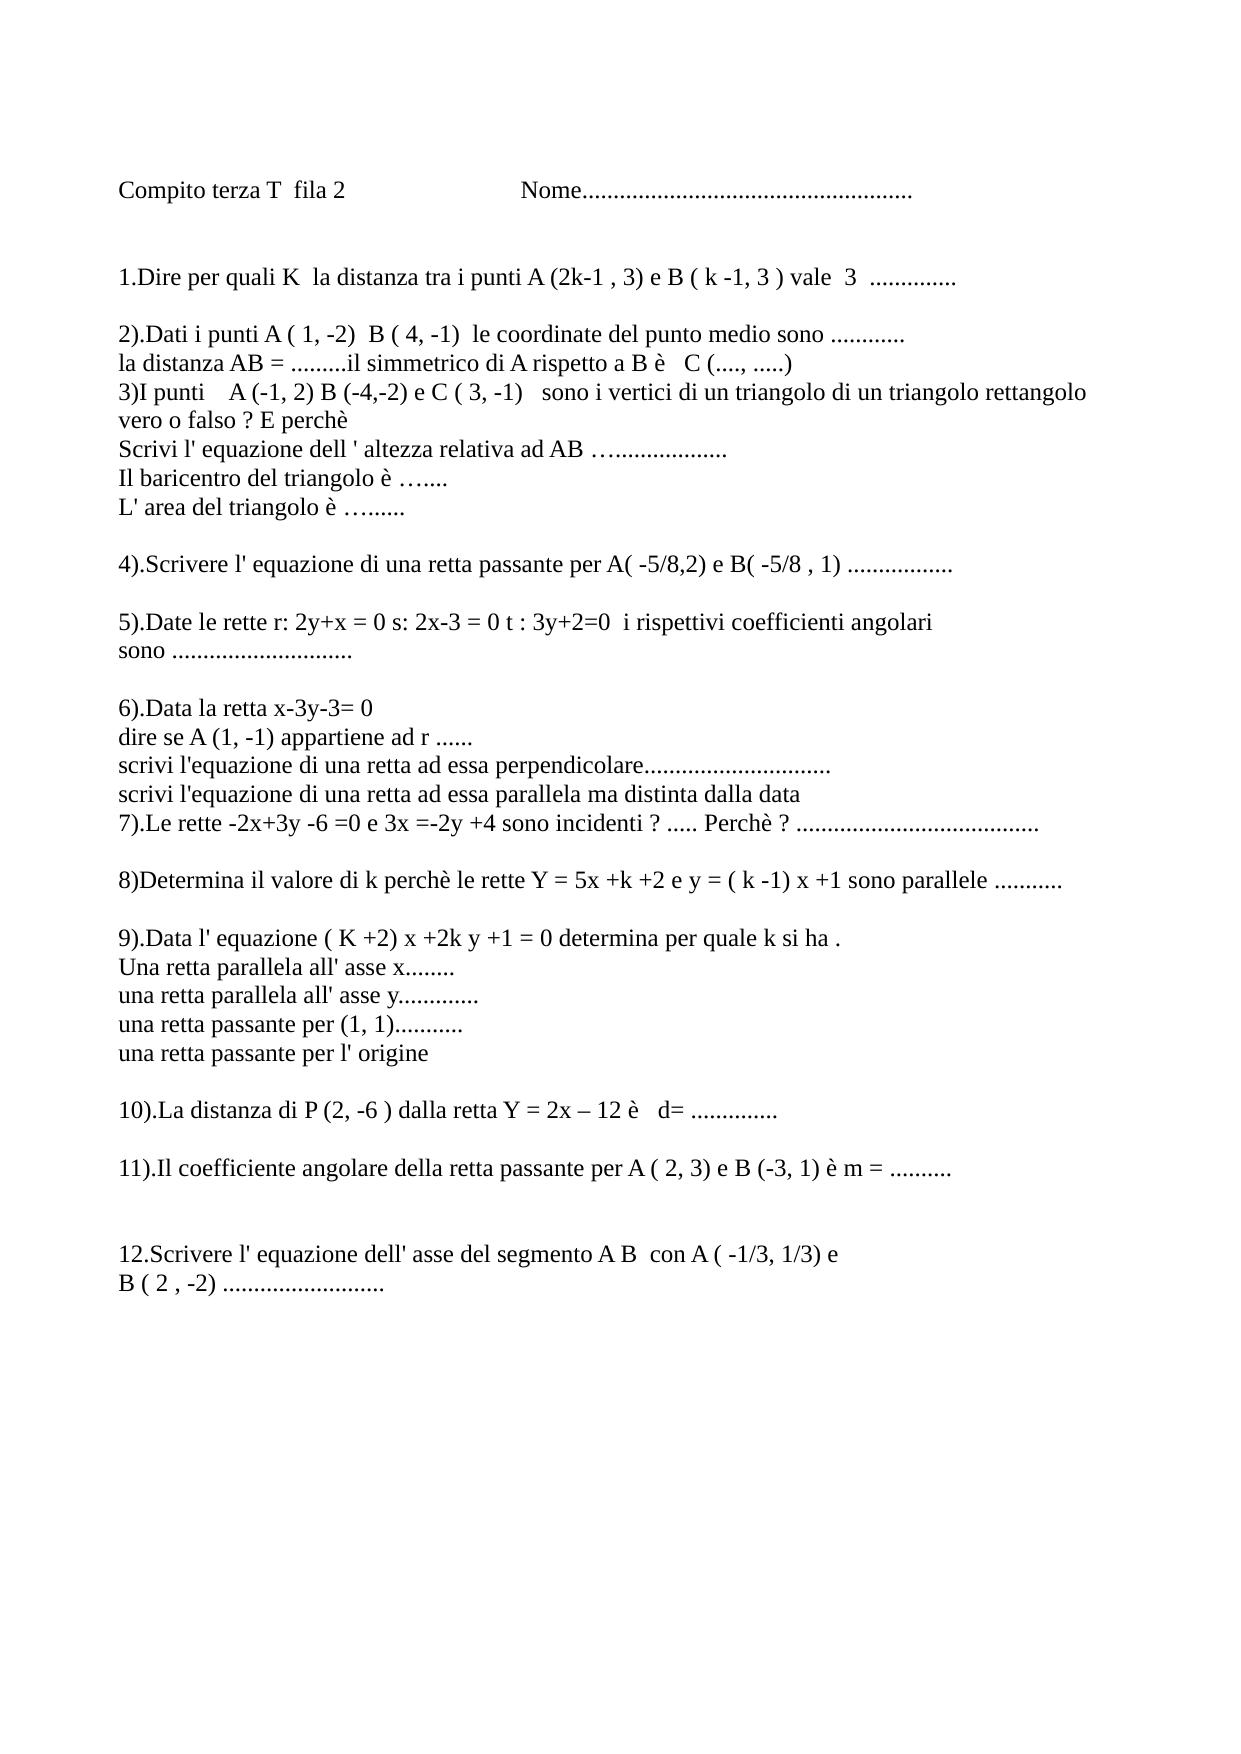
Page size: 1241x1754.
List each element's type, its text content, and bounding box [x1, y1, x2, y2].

text 10).La distanza di P (2, -6 ) dalla retta Y = 2x – 12 è d= .............. [118, 1096, 1122, 1124]
text una retta passante per (1, 1)........... [118, 1009, 1122, 1038]
text 12.Scrivere l' equazione dell' asse del segmento A B con A ( -1/3, 1/3) e [118, 1239, 1122, 1268]
text scrivi l'equazione di una retta ad essa parallela ma distinta dalla data [118, 779, 1122, 808]
text 3)I punti A (-1, 2) B (-4,-2) e C ( 3, -1) sono i vertici di un triangolo di un triangolo rettangolo vero o falso ? E perchè [118, 377, 1122, 434]
text dire se A (1, -1) appartiene ad r ...... [118, 722, 1122, 751]
text scrivi l'equazione di una retta ad essa perpendicolare.............................. [118, 751, 1122, 779]
text una retta passante per l' origine [118, 1038, 1122, 1067]
text Una retta parallela all' asse x........ [118, 952, 1122, 981]
text Il baricentro del triangolo è ….... [118, 463, 1122, 492]
text L' area del triangolo è …...... [118, 492, 1122, 521]
text 1.Dire per quali K la distanza tra i punti A (2k-1 , 3) e B ( k -1, 3 ) vale 3 .............. [118, 262, 1122, 291]
text 8)Determina il valore di k perchè le rette Y = 5x +k +2 e y = ( k -1) x +1 sono parallele ........... [118, 866, 1122, 894]
text 11).Il coefficiente angolare della retta passante per A ( 2, 3) e B (-3, 1) è m = .......... [118, 1153, 1122, 1182]
text B ( 2 , -2) .......................... [118, 1268, 1122, 1297]
text 4).Scrivere l' equazione di una retta passante per A( -5/8,2) e B( -5/8 , 1) ................. [118, 549, 1122, 578]
text 2).Dati i punti A ( 1, -2) B ( 4, -1) le coordinate del punto medio sono ............ [118, 319, 1122, 348]
text la distanza AB = .........il simmetrico di A rispetto a B è C (...., .....) [118, 348, 1122, 377]
text 6).Data la retta x-3y-3= 0 [118, 693, 1122, 722]
text 7).Le rette -2x+3y -6 =0 e 3x =-2y +4 sono incidenti ? ..... Perchè ? ....................................... [118, 808, 1122, 837]
text Compito terza T fila 2 Nome..................................................... [118, 176, 1122, 204]
text 5).Date le rette r: 2y+x = 0 s: 2x-3 = 0 t : 3y+2=0 i rispettivi coefficienti angolari sono ............................. [118, 607, 1122, 664]
text Scrivi l' equazione dell ' altezza relativa ad AB ….................. [118, 434, 1122, 463]
text 9).Data l' equazione ( K +2) x +2k y +1 = 0 determina per quale k si ha . [118, 923, 1122, 952]
text una retta parallela all' asse y............. [118, 981, 1122, 1009]
